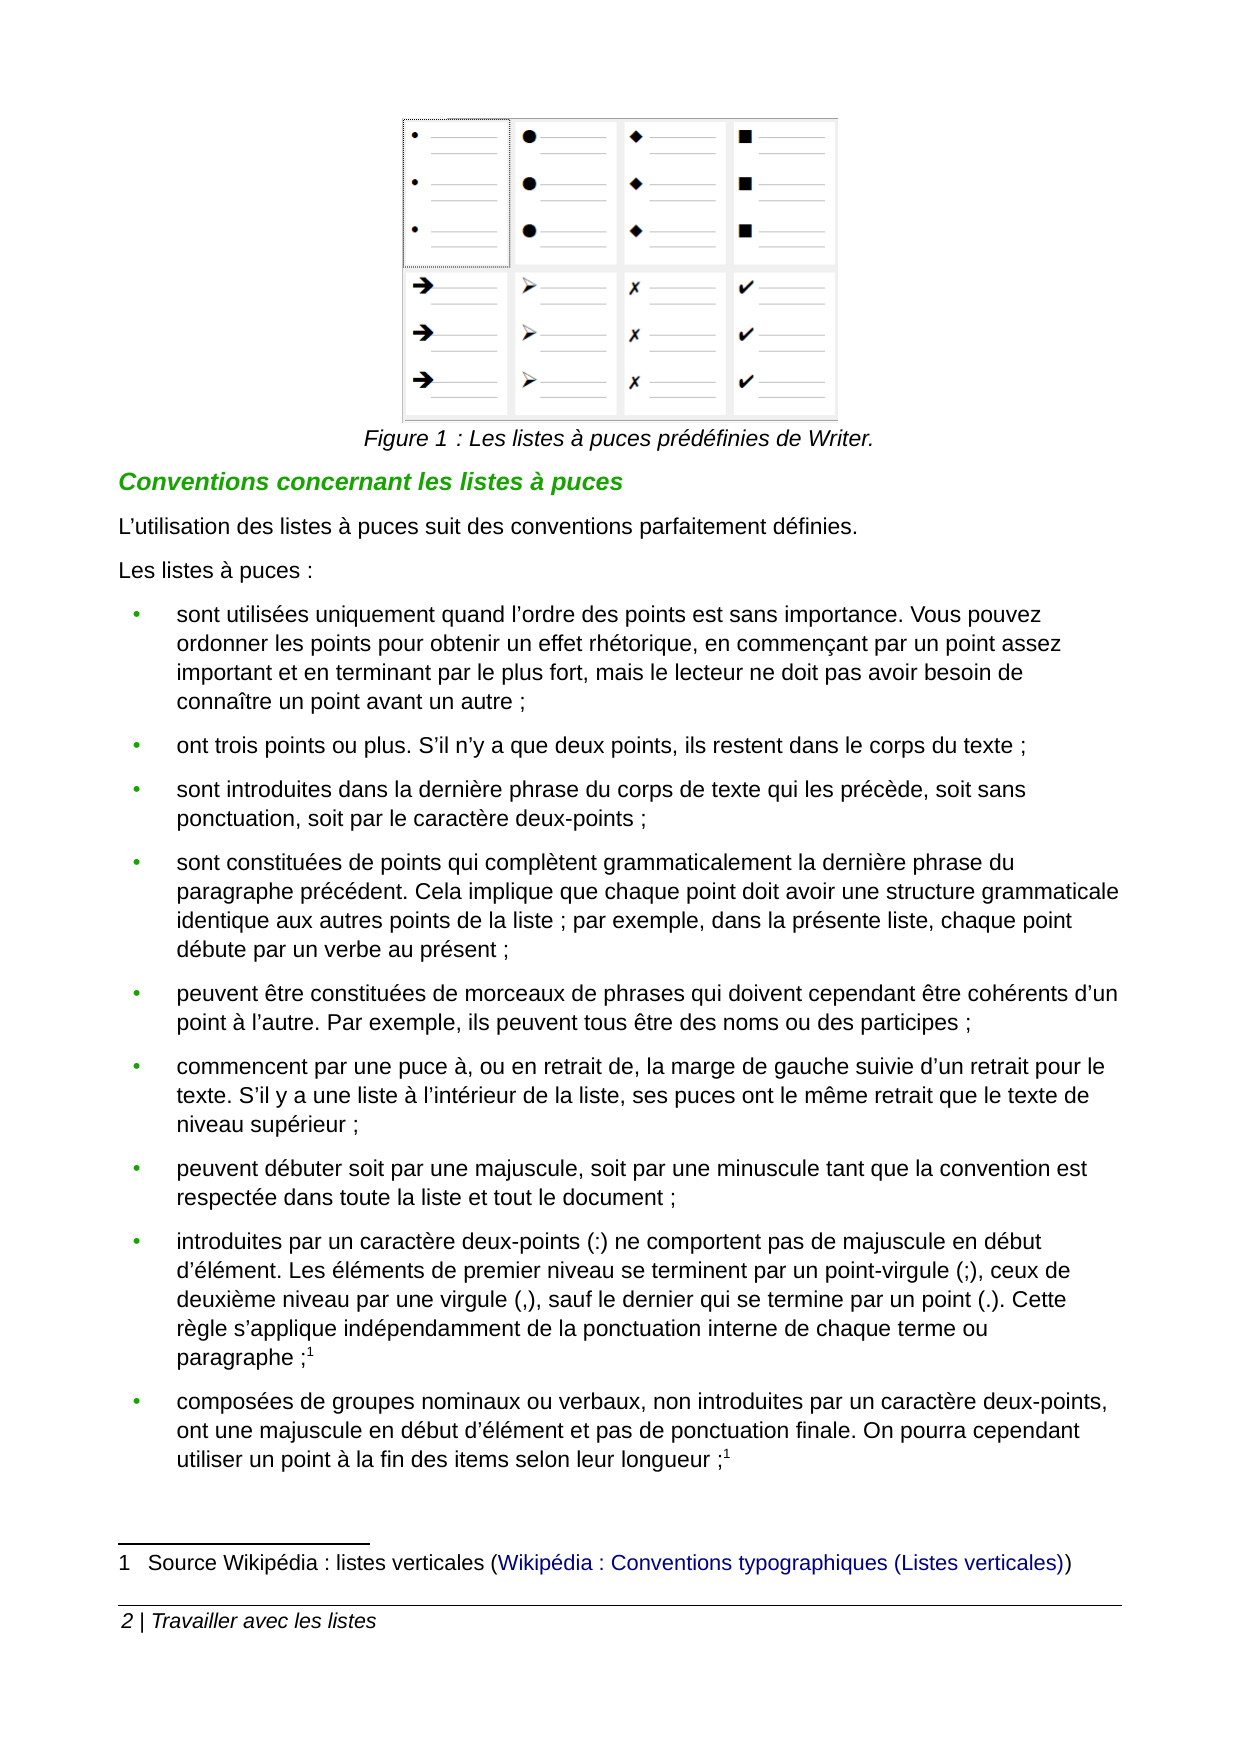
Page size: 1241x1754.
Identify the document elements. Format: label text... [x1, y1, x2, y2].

list ont trois points ou plus. S’il n’y a que deux points, ils restent dans le corps du texte ; [133, 729, 1122, 758]
list peuvent être constituées de morceaux de phrases qui doivent cependant être cohérents d’un point à l’autre. Par exemple, ils peuvent tous être des noms ou des participes ; [133, 977, 1122, 1035]
text Figure 1 : Les listes à puces prédéfinies de Writer. [118, 422, 1122, 452]
subtitle Conventions concernant les listes à puces [118, 467, 1122, 496]
list sont constituées de points qui complètent grammaticalement la dernière phrase du paragraphe précédent. Cela implique que chaque point doit avoir une structure grammaticale identique aux autres points de la liste ; par exemple, dans la présente liste, chaque point débute par un verbe au présent ; [133, 846, 1122, 962]
text L’utilisation des listes à puces suit des conventions parfaitement définies. [118, 510, 1122, 539]
list peuvent débuter soit par une majuscule, soit par une minuscule tant que la convention est respectée dans toute la liste et tout le document ; [133, 1152, 1122, 1210]
picture [402, 118, 838, 423]
list introduites par un caractère deux-points (:) ne comportent pas de majuscule en début d’élément. Les éléments de premier niveau se terminent par un point-virgule (;), ceux de deuxième niveau par une virgule (,), sauf le dernier qui se termine par un point (.). Cette règle s’applique indépendamment de la ponctuation interne de chaque terme ou paragraphe ; [133, 1225, 1122, 1371]
list Source Wikipédia : listes verticales (Wikipédia : Conventions typographiques (Listes verticales)) [118, 1550, 1122, 1575]
list commencent par une puce à, ou en retrait de, la marge de gauche suivie d’un retrait pour le texte. S’il y a une liste à l’intérieur de la liste, ses puces ont le même retrait que le texte de niveau supérieur ; [133, 1050, 1122, 1137]
text Les listes à puces : [118, 554, 1122, 583]
list sont utilisées uniquement quand l’ordre des points est sans importance. Vous pouvez ordonner les points pour obtenir un effet rhétorique, en commençant par un point assez important et en terminant par le plus fort, mais le lecteur ne doit pas avoir besoin de connaître un point avant un autre ; [133, 598, 1122, 714]
list sont introduites dans la dernière phrase du corps de texte qui les précède, soit sans ponctuation, soit par le caractère deux-points ; [133, 773, 1122, 831]
list composées de groupes nominaux ou verbaux, non introduites par un caractère deux-points, ont une majuscule en début d’élément et pas de ponctuation finale. On pourra cependant utiliser un point à la fin des items selon leur longueur ;1 [133, 1385, 1122, 1473]
